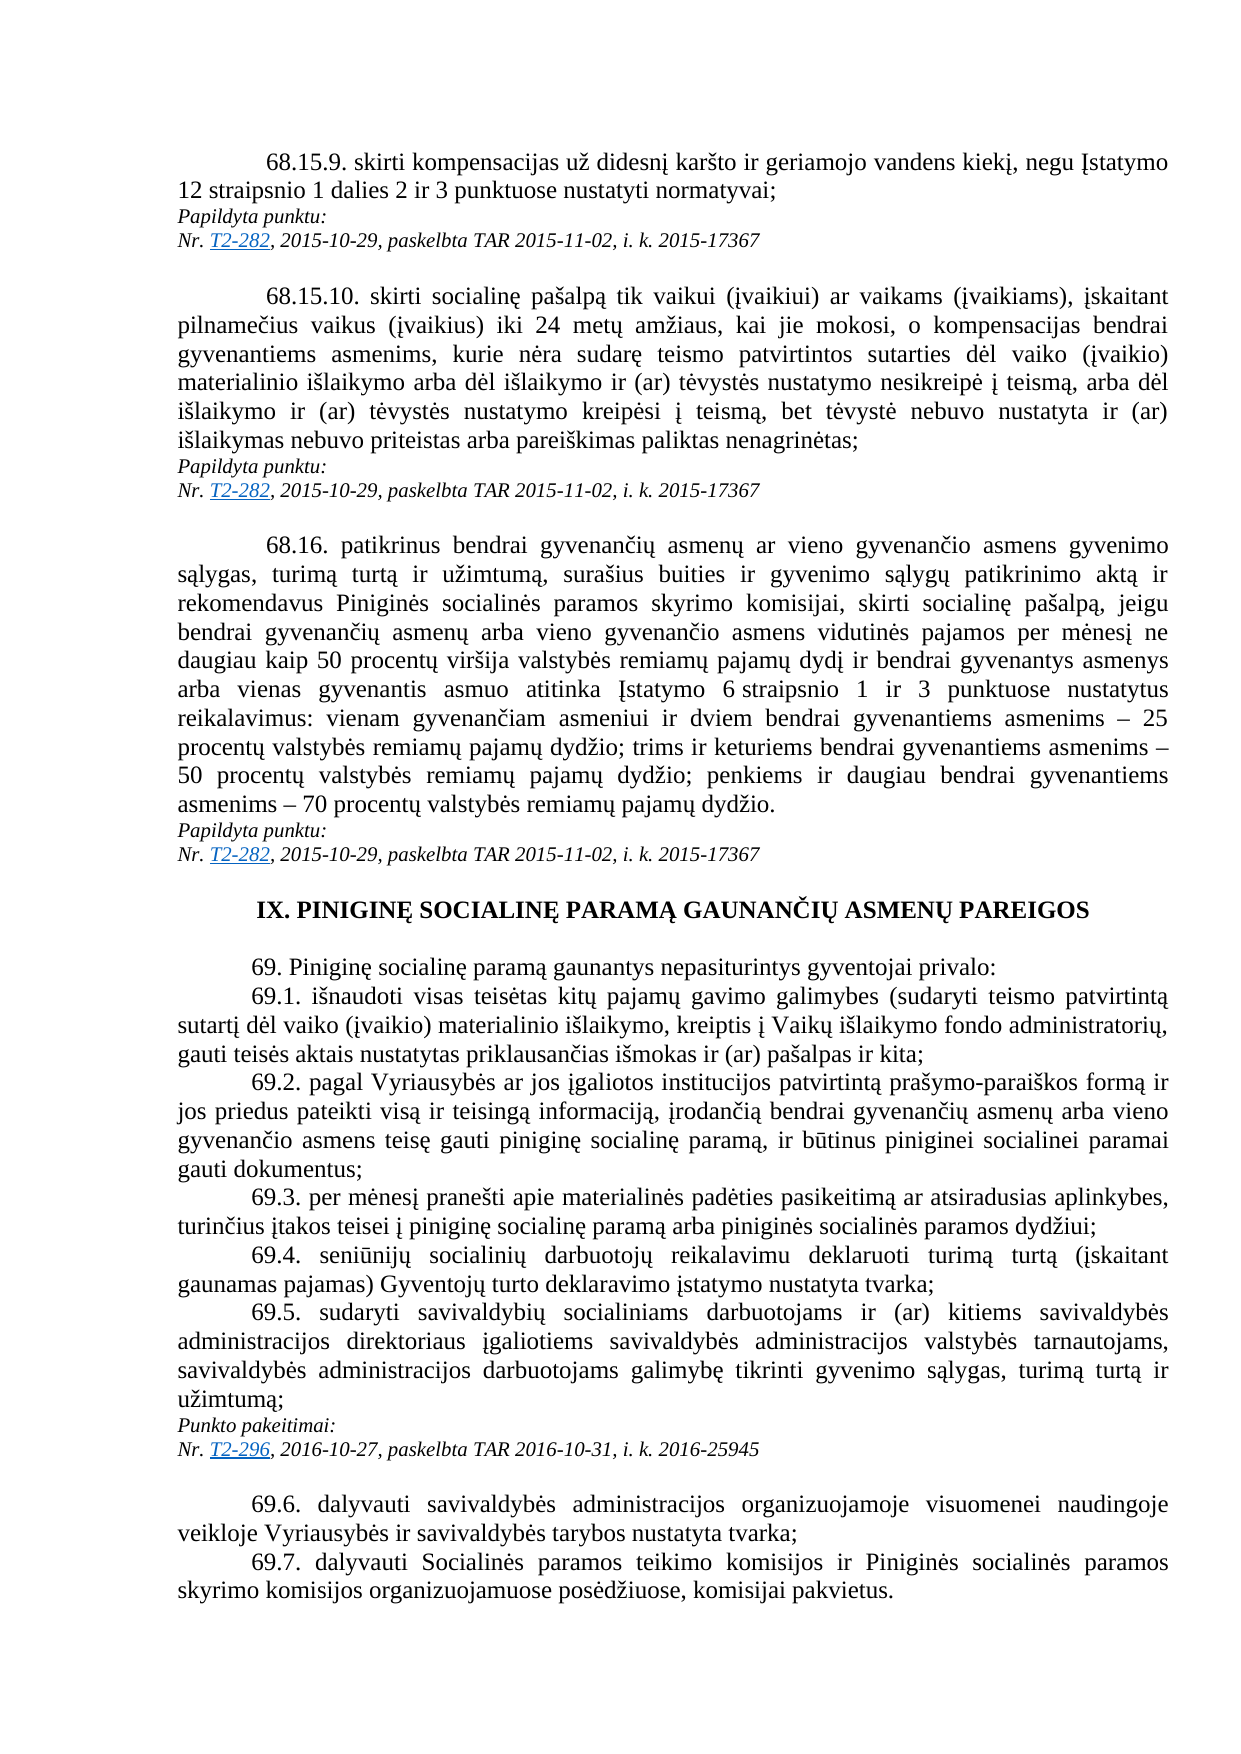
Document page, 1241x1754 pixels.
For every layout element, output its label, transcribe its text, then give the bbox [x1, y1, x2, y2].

text 69.5. sudaryti savivaldybių socialiniams darbuotojams ir (ar) kitiems savivaldybės administracijos direktoriaus įgaliotiems savivaldybės administracijos valstybės tarnautojams, savivaldybės administracijos darbuotojams galimybę tikrinti gyvenimo sąlygas, turimą turtą ir užimtumą; [177, 1297, 1169, 1412]
text Punkto pakeitimai: [177, 1412, 1169, 1437]
text 69.1. išnaudoti visas teisėtas kitų pajamų gavimo galimybes (sudaryti teismo patvirtintą sutartį dėl vaiko (įvaikio) materialinio išlaikymo, kreiptis į Vaikų išlaikymo fondo administratorių, gauti teisės aktais nustatytas priklausančias išmokas ir (ar) pašalpas ir kita; [177, 981, 1169, 1067]
text Nr. T2-282, 2015-10-29, paskelbta TAR 2015-11-02, i. k. 2015-17367 [177, 228, 1169, 252]
text 69.7. dalyvauti Socialinės paramos teikimo komisijos ir Piniginės socialinės paramos skyrimo komisijos organizuojamuose posėdžiuose, komisijai pakvietus. [177, 1547, 1169, 1604]
text 69. Piniginę socialinę paramą gaunantys nepasiturintys gyventojai privalo: [177, 952, 1169, 981]
text 68.15.9. skirti kompensacijas už didesnį karšto ir geriamojo vandens kiekį, negu Įstatymo 12 straipsnio 1 dalies 2 ir 3 punktuose nustatyti normatyvai; [177, 147, 1169, 204]
text Nr. T2-282, 2015-10-29, paskelbta TAR 2015-11-02, i. k. 2015-17367 [177, 842, 1169, 866]
text Nr. T2-296, 2016-10-27, paskelbta TAR 2016-10-31, i. k. 2016-25945 [177, 1437, 1169, 1461]
text 69.3. per mėnesį pranešti apie materialinės padėties pasikeitimą ar atsiradusias aplinkybes, turinčius įtakos teisei į piniginę socialinę paramą arba piniginės socialinės paramos dydžiui; [177, 1182, 1169, 1240]
text 69.2. pagal Vyriausybės ar jos įgaliotos institucijos patvirtintą prašymo-paraiškos formą ir jos priedus pateikti visą ir teisingą informaciją, įrodančią bendrai gyvenančių asmenų arba vieno gyvenančio asmens teisę gauti piniginę socialinę paramą, ir būtinus piniginei socialinei paramai gauti dokumentus; [177, 1067, 1169, 1182]
text 69.6. dalyvauti savivaldybės administracijos organizuojamoje visuomenei naudingoje veikloje Vyriausybės ir savivaldybės tarybos nustatyta tvarka; [177, 1489, 1169, 1547]
text 68.16. patikrinus bendrai gyvenančių asmenų ar vieno gyvenančio asmens gyvenimo sąlygas, turimą turtą ir užimtumą, surašius buities ir gyvenimo sąlygų patikrinimo aktą ir rekomendavus Piniginės socialinės paramos skyrimo komisijai, skirti socialinę pašalpą, jeigu bendrai gyvenančių asmenų arba vieno gyvenančio asmens vidutinės pajamos per mėnesį ne daugiau kaip 50 procentų viršija valstybės remiamų pajamų dydį ir bendrai gyvenantys asmenys arba vienas gyvenantis asmuo atitinka Įstatymo 6 straipsnio 1 ir 3 punktuose nustatytus reikalavimus: vienam gyvenančiam asmeniui ir dviem bendrai gyvenantiems asmenims – 25 procentų valstybės remiamų pajamų dydžio; trims ir keturiems bendrai gyvenantiems asmenims – 50 procentų valstybės remiamų pajamų dydžio; penkiems ir daugiau bendrai gyvenantiems asmenims – 70 procentų valstybės remiamų pajamų dydžio. [177, 531, 1169, 818]
text Papildyta punktu: [177, 454, 1169, 478]
text 69.4. seniūnijų socialinių darbuotojų reikalavimu deklaruoti turimą turtą (įskaitant gaunamas pajamas) Gyventojų turto deklaravimo įstatymo nustatyta tvarka; [177, 1240, 1169, 1297]
text IX. PINIGINĘ SOCIALINĘ PARAMĄ GAUNANČIŲ ASMENŲ PAREIGOS [177, 895, 1169, 924]
text Papildyta punktu: [177, 818, 1169, 842]
text Nr. T2-282, 2015-10-29, paskelbta TAR 2015-11-02, i. k. 2015-17367 [177, 478, 1169, 502]
text Papildyta punktu: [177, 204, 1169, 228]
text 68.15.10. skirti socialinę pašalpą tik vaikui (įvaikiui) ar vaikams (įvaikiams), įskaitant pilnamečius vaikus (įvaikius) iki 24 metų amžiaus, kai jie mokosi, o kompensacijas bendrai gyvenantiems asmenims, kurie nėra sudarę teismo patvirtintos sutarties dėl vaiko (įvaikio) materialinio išlaikymo arba dėl išlaikymo ir (ar) tėvystės nustatymo nesikreipė į teismą, arba dėl išlaikymo ir (ar) tėvystės nustatymo kreipėsi į teismą, bet tėvystė nebuvo nustatyta ir (ar) išlaikymas nebuvo priteistas arba pareiškimas paliktas nenagrinėtas; [177, 281, 1169, 454]
